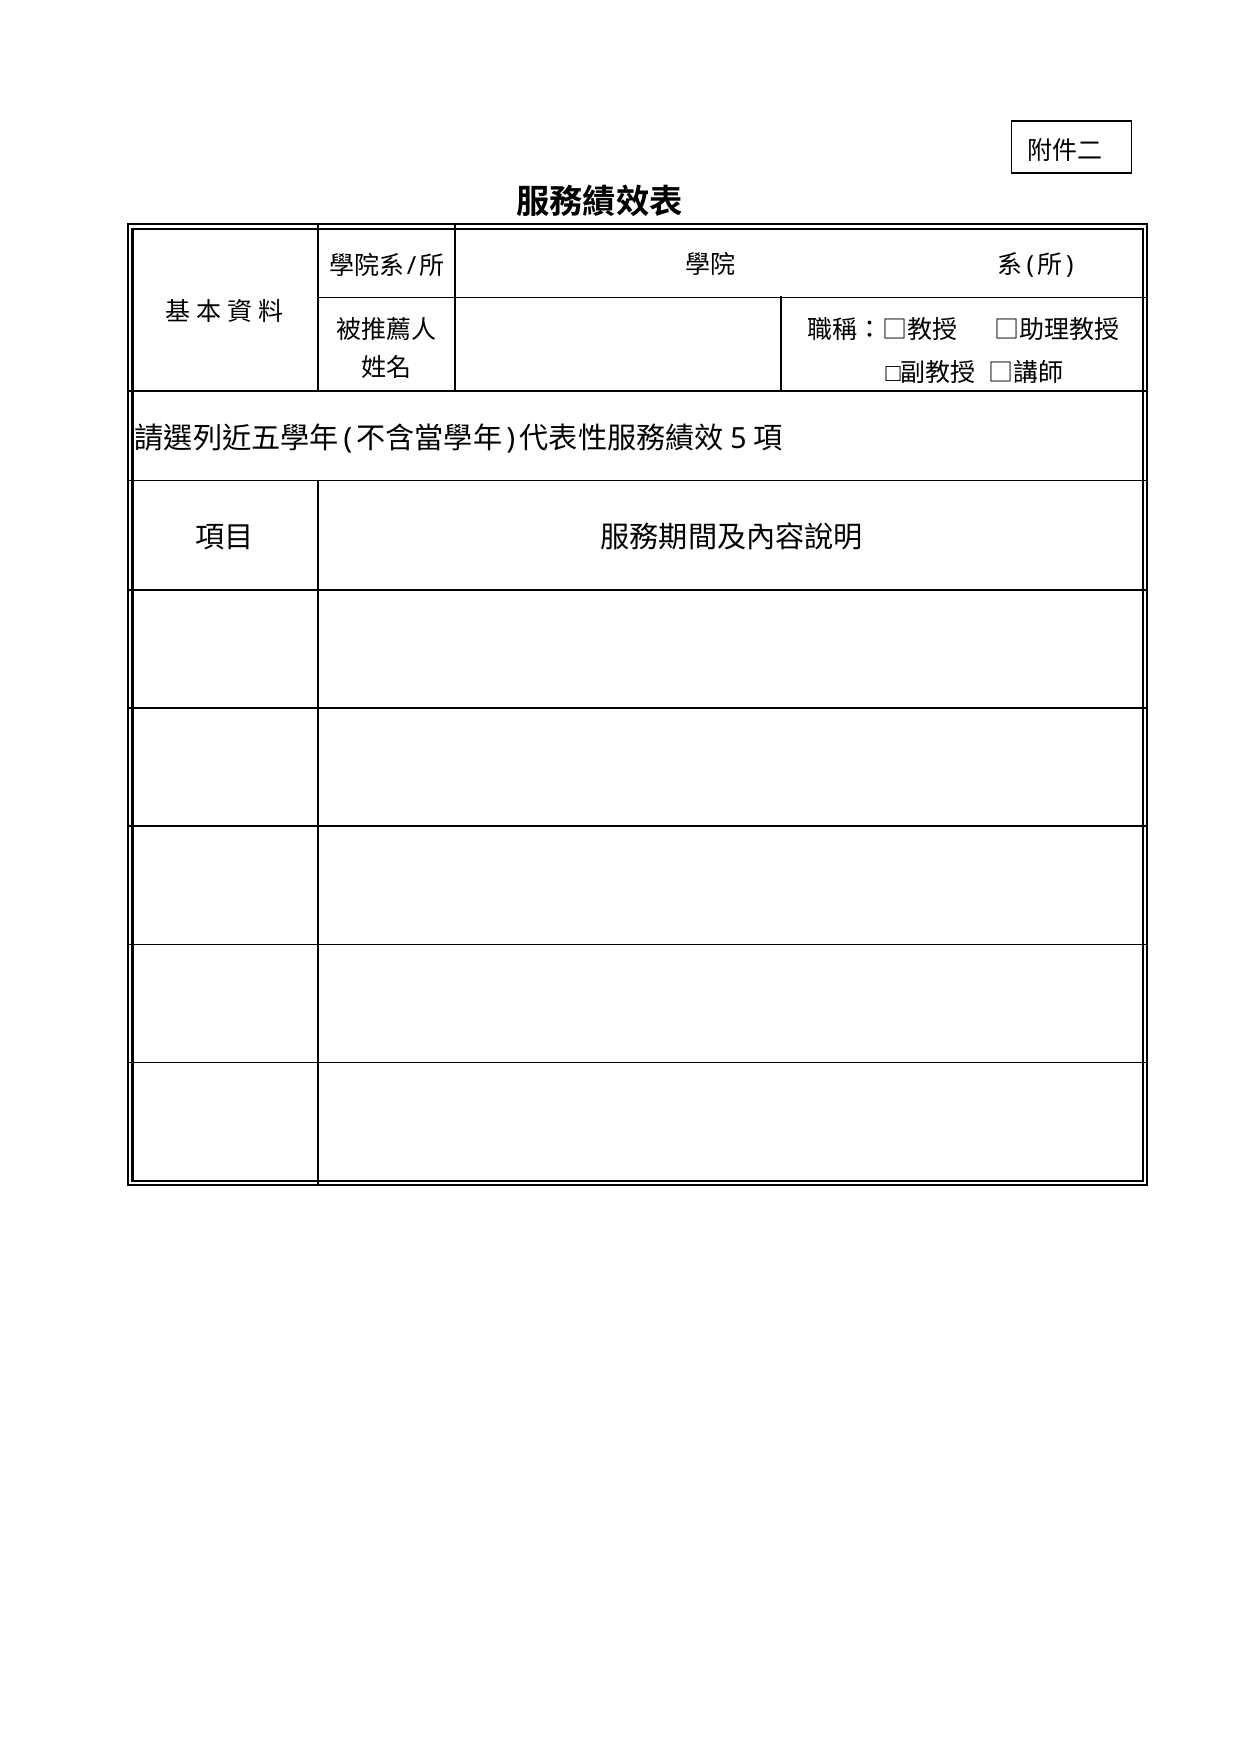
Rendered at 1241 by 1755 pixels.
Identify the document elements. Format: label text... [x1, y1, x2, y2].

text 附件二 [1027, 129, 1116, 165]
table_cell [456, 298, 780, 390]
table_cell [319, 827, 1142, 943]
table_cell 職稱：□教授 □助理教授 □副教授 □講師 [782, 298, 1142, 390]
table_cell [319, 709, 1142, 825]
text 服務績效表 [187, 166, 1053, 223]
table_header 學院系/所 [319, 230, 454, 296]
table_cell [319, 1063, 1142, 1180]
table_cell [319, 945, 1142, 1062]
table_cell 服務期間及內容說明 [319, 481, 1142, 589]
table_cell [134, 945, 317, 1062]
table_header 基本資料 [130, 225, 317, 390]
table_cell 被推薦人 姓名 [319, 298, 454, 390]
table_cell 項目 [134, 481, 317, 589]
table_cell 請選列近五學年(不含當學年)代表性服務績效5項 [134, 392, 1142, 479]
table_cell [134, 1063, 317, 1180]
table_cell [134, 827, 317, 943]
table_cell [134, 591, 317, 707]
table_header 學院 系(所) [456, 225, 1145, 296]
table_cell [134, 709, 317, 825]
table_cell [319, 591, 1142, 707]
